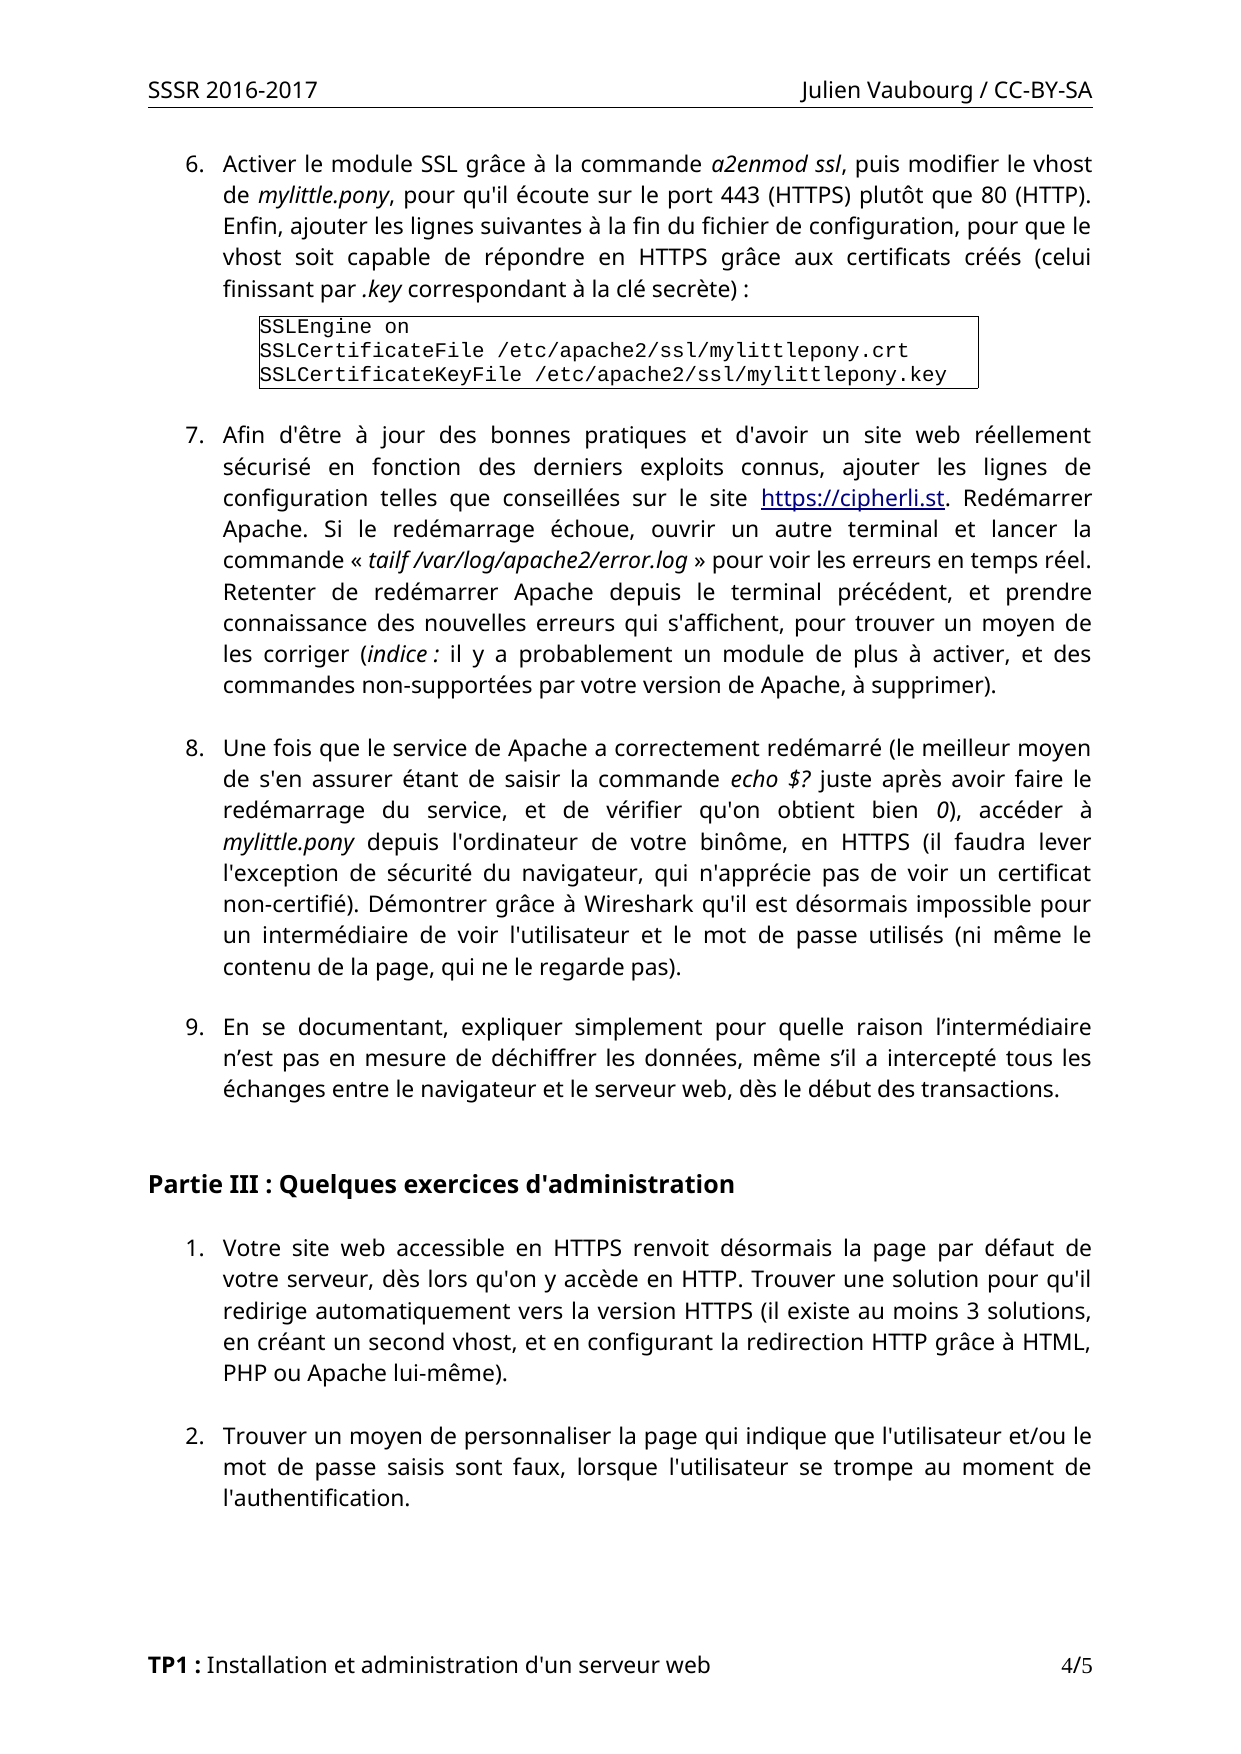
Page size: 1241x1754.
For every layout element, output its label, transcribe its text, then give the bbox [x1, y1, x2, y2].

list En se documentant, expliquer simplement pour quelle raison l’intermédiaire n’est pas en mesure de déchiffrer les données, même s’il a intercepté tous les échanges entre le navigateur et le serveur web, dès le début des transactions. [185, 1011, 1093, 1104]
list Activer le module SSL grâce à la commande a2enmod ssl, puis modifier le vhost de mylittle.pony, pour qu'il écoute sur le port 443 (HTTPS) plutôt que 80 (HTTP). Enfin, ajouter les lignes suivantes à la fin du fichier de configuration, pour que le vhost soit capable de répondre en HTTPS grâce aux certificats créés (celui finissant par .key correspondant à la clé secrète) : [185, 148, 1093, 304]
text SSLEngine on [260, 317, 978, 340]
text SSLCertificateKeyFile /etc/apache2/ssl/mylittlepony.key [260, 364, 978, 387]
list Votre site web accessible en HTTPS renvoit désormais la page par défaut de votre serveur, dès lors qu'on y accède en HTTP. Trouver une solution pour qu'il redirige automatiquement vers la version HTTPS (il existe au moins 3 solutions, en créant un second vhost, et en configurant la redirection HTTP grâce à HTML, PHP ou Apache lui-même). [185, 1232, 1093, 1388]
text SSLCertificateFile /etc/apache2/ssl/mylittlepony.crt [260, 340, 978, 364]
text Partie III : Quelques exercices d'administration [148, 1167, 1093, 1201]
list Afin d'être à jour des bonnes pratiques et d'avoir un site web réellement sécurisé en fonction des derniers exploits connus, ajouter les lignes de configuration telles que conseillées sur le site https://cipherli.st. Redémarrer Apache. Si le redémarrage échoue, ouvrir un autre terminal et lancer la commande « tailf /var/log/apache2/error.log » pour voir les erreurs en temps réel. Retenter de redémarrer Apache depuis le terminal précédent, et prendre connaissance des nouvelles erreurs qui s'affichent, pour trouver un moyen de les corriger (indice : il y a probablement un module de plus à activer, et des commandes non-supportées par votre version de Apache, à supprimer). [185, 419, 1093, 701]
list Une fois que le service de Apache a correctement redémarré (le meilleur moyen de s'en assurer étant de saisir la commande echo $? juste après avoir faire le redémarrage du service, et de vérifier qu'on obtient bien 0), accéder à mylittle.pony depuis l'ordinateur de votre binôme, en HTTPS (il faudra lever l'exception de sécurité du navigateur, qui n'apprécie pas de voir un certificat non-certifié). Démontrer grâce à Wireshark qu'il est désormais impossible pour un intermédiaire de voir l'utilisateur et le mot de passe utilisés (ni même le contenu de la page, qui ne le regarde pas). [185, 732, 1093, 982]
list Trouver un moyen de personnaliser la page qui indique que l'utilisateur et/ou le mot de passe saisis sont faux, lorsque l'utilisateur se trompe au moment de l'authentification. [185, 1420, 1093, 1513]
